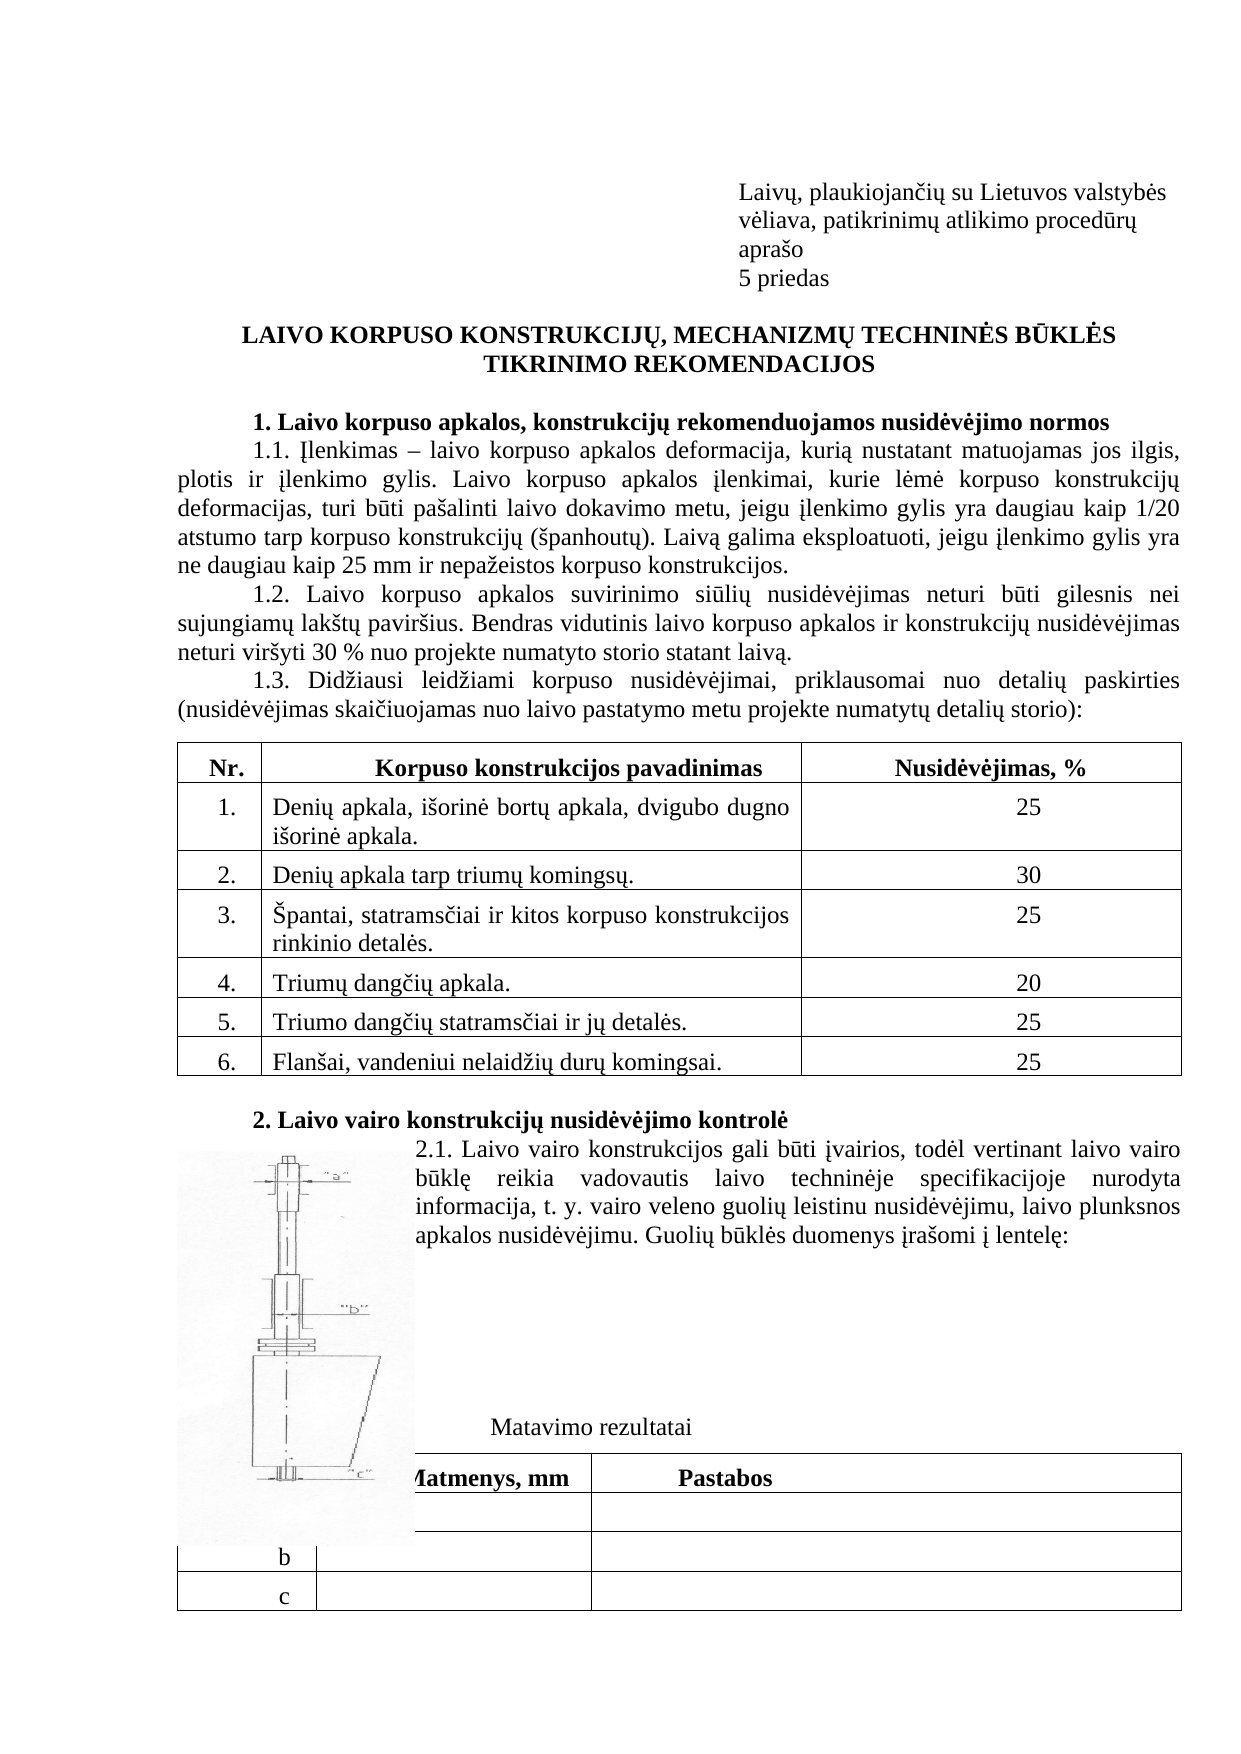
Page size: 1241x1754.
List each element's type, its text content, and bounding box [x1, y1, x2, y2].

table_cell 25 [802, 783, 1181, 850]
table_cell [317, 1532, 591, 1571]
table_cell 5. [178, 998, 261, 1036]
table_header Korpuso konstrukcijos pavadinimas [262, 743, 801, 782]
table_cell Denių apkala tarp triumų komingsų. [262, 851, 801, 889]
table_cell Triumų dangčių apkala. [262, 958, 801, 997]
table_cell 6. [178, 1037, 261, 1075]
table_cell [415, 1493, 591, 1531]
table_cell c [178, 1572, 316, 1610]
table_cell Špantai, statramsčiai ir kitos korpuso konstrukcijos rinkinio detalės. [262, 890, 801, 957]
table_cell 30 [802, 851, 1181, 889]
text Laivų, plaukiojančių su Lietuvos valstybės vėliava, patikrinimų atlikimo procedūrų aprašo [738, 177, 1181, 263]
text 5 priedas [738, 263, 1181, 292]
table_header Matmenys, mm [415, 1454, 591, 1492]
table_cell 25 [802, 998, 1181, 1036]
text LAIVO KORPUSO KONSTRUKCIJŲ, MECHANIZMŲ TECHNINĖS BŪKLĖS TIKRINIMO REKOMENDACIJOS [177, 321, 1181, 378]
text Matavimo rezultatai [415, 1412, 1181, 1441]
table_header Nusidėvėjimas, % [802, 743, 1181, 782]
table_cell 25 [802, 890, 1181, 957]
table_cell 2. [178, 851, 261, 889]
text 1.2. Laivo korpuso apkalos suvirinimo siūlių nusidėvėjimas neturi būti gilesnis nei sujungiamų lakštų paviršius. Bendras vidutinis laivo korpuso apkalos ir konstrukcijų nusidėvėjimas neturi viršyti 30 % nuo projekte numatyto storio statant laivą. [177, 579, 1181, 666]
table_cell 25 [802, 1037, 1181, 1075]
table_cell 1. [178, 783, 261, 850]
text 2. Laivo vairo konstrukcijų nusidėvėjimo kontrolė [177, 1105, 1181, 1134]
text 2.1. Laivo vairo konstrukcijos gali būti įvairios, todėl vertinant laivo vairo būklę reikia vadovautis laivo techninėje specifikacijoje nurodyta informacija, t. y. vairo veleno guolių leistinu nusidėvėjimu, laivo plunksnos apkalos nusidėvėjimu. Guolių būklės duomenys įrašomi į lentelę: [177, 1134, 1181, 1249]
table_cell [592, 1493, 1181, 1531]
table_cell Flanšai, vandeniui nelaidžių durų komingsai. [262, 1037, 801, 1075]
table_cell Triumo dangčių statramsčiai ir jų detalės. [262, 998, 801, 1036]
table_header Pastabos [592, 1454, 1181, 1492]
table_header Nr. [178, 743, 261, 782]
text 1.1. Įlenkimas – laivo korpuso apkalos deformacija, kurią nustatant matuojamas jos ilgis, plotis ir įlenkimo gylis. Laivo korpuso apkalos įlenkimai, kurie lėmė korpuso konstrukcijų deformacijas, turi būti pašalinti laivo dokavimo metu, jeigu įlenkimo gylis yra daugiau kaip 1/20 atstumo tarp korpuso konstrukcijų (španhoutų). Laivą galima eksploatuoti, jeigu įlenkimo gylis yra ne daugiau kaip 25 mm ir nepažeistos korpuso konstrukcijos. [177, 436, 1181, 579]
text 1. Laivo korpuso apkalos, konstrukcijų rekomenduojamos nusidėvėjimo normos [177, 407, 1181, 436]
table_cell [317, 1572, 591, 1610]
table_cell 20 [802, 958, 1181, 997]
table_cell b [178, 1546, 316, 1571]
text 1.3. Didžiausi leidžiami korpuso nusidėvėjimai, priklausomai nuo detalių paskirties (nusidėvėjimas skaičiuojamas nuo laivo pastatymo metu projekte numatytų detalių storio): [177, 666, 1181, 723]
table_cell [592, 1532, 1181, 1571]
table_cell 4. [178, 958, 261, 997]
table_cell [592, 1572, 1181, 1610]
table_cell 3. [178, 890, 261, 957]
table_cell Denių apkala, išorinė bortų apkala, dvigubo dugno išorinė apkala. [262, 783, 801, 850]
